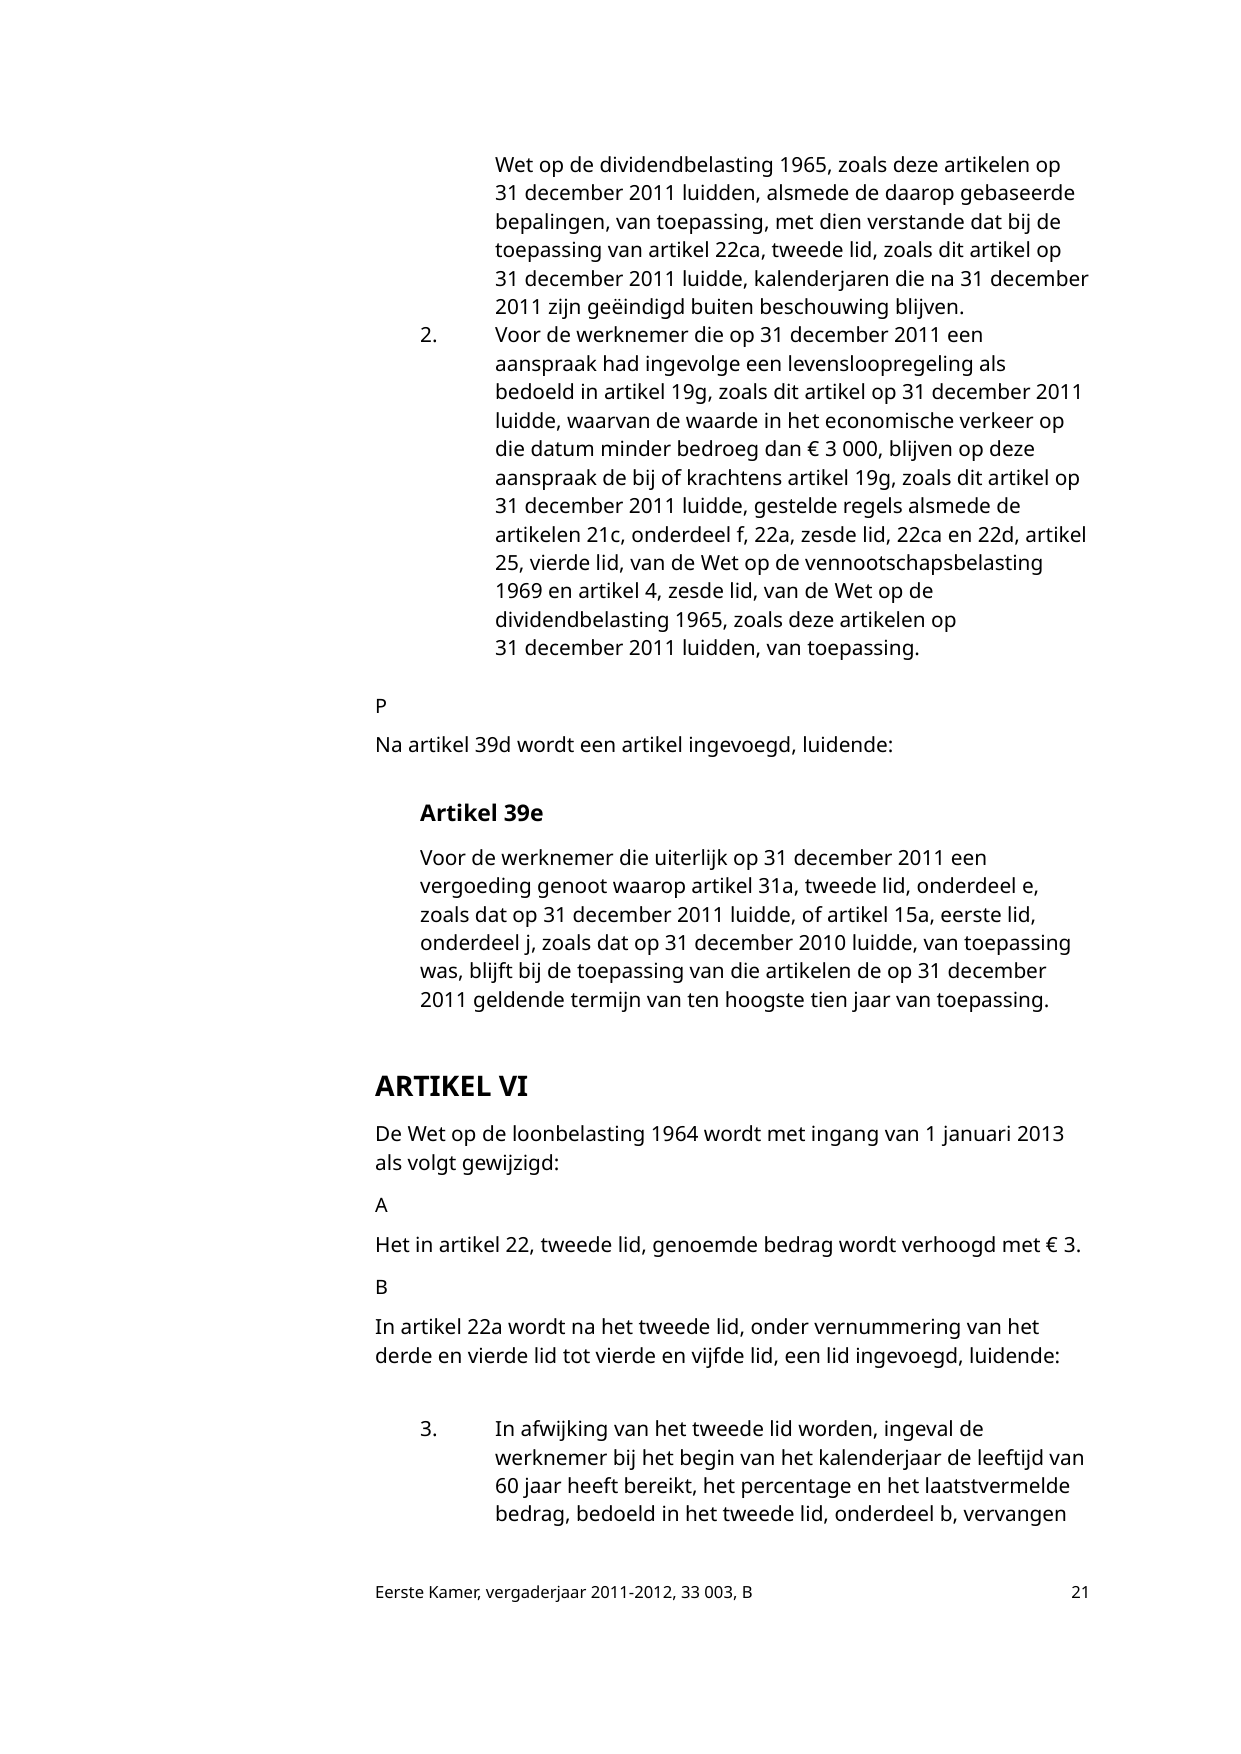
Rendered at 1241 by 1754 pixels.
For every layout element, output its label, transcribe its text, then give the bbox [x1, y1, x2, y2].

text Voor de werknemer die uiterlijk op 31 december 2011 een vergoeding genoot waarop artikel 31a, tweede lid, onderdeel e, zoals dat op 31 december 2011 luidde, of artikel 15a, eerste lid, onderdeel j, zoals dat op 31 december 2010 luidde, van toepassing was, blijft bij de toepassing van die artikelen de op 31 december 2011 geldende termijn van ten hoogste tien jaar van toepassing. [420, 843, 1090, 1013]
text De Wet op de loonbelasting 1964 wordt met ingang van 1 januari 2013 als volgt gewijzigd: [375, 1119, 1090, 1176]
text Het in artikel 22, tweede lid, genoemde bedrag wordt verhoogd met € 3. [375, 1230, 1090, 1259]
list In afwijking van het tweede lid worden, ingeval de werknemer bij het begin van het kalenderjaar de leeftijd van 60 jaar heeft bereikt, het percentage en het laatstvermelde bedrag, bedoeld in het tweede lid, onderdeel b, vervangen [420, 1414, 1090, 1528]
text A [375, 1191, 1090, 1218]
subtitle ARTIKEL VI [375, 1066, 1090, 1104]
text In artikel 22a wordt na het tweede lid, onder vernummering van het derde en vierde lid tot vierde en vijfde lid, een lid ingevoegd, luidende: [375, 1312, 1090, 1369]
list Voor de werknemer die op 31 december 2011 een aanspraak had ingevolge een levensloopregeling als bedoeld in artikel 19g, zoals dit artikel op 31 december 2011 luidde, waarvan de waarde in het economische verkeer op die datum minder bedroeg dan € 3 000, blijven op deze aanspraak de bij of krachtens artikel 19g, zoals dit artikel op 31 december 2011 luidde, gestelde regels alsmede de artikelen 21c, onderdeel f, 22a, zesde lid, 22ca en 22d, artikel 25, vierde lid, van de Wet op de vennootschapsbelasting 1969 en artikel 4, zesde lid, van de Wet op de dividendbelasting 1965, zoals deze artikelen op 31 december 2011 luidden, van toepassing. [420, 321, 1090, 662]
text B [375, 1274, 1090, 1301]
text P [375, 692, 1090, 719]
list Wet op de dividendbelasting 1965, zoals deze artikelen op 31 december 2011 luidden, alsmede de daarop gebaseerde bepalingen, van toepassing, met dien verstande dat bij de toepassing van artikel 22ca, tweede lid, zoals dit artikel op 31 december 2011 luidde, kalenderjaren die na 31 december 2011 zijn geëindigd buiten beschouwing blijven. [420, 150, 1090, 321]
subtitle Artikel 39e [420, 797, 1090, 828]
text Na artikel 39d wordt een artikel ingevoegd, luidende: [375, 731, 1090, 759]
